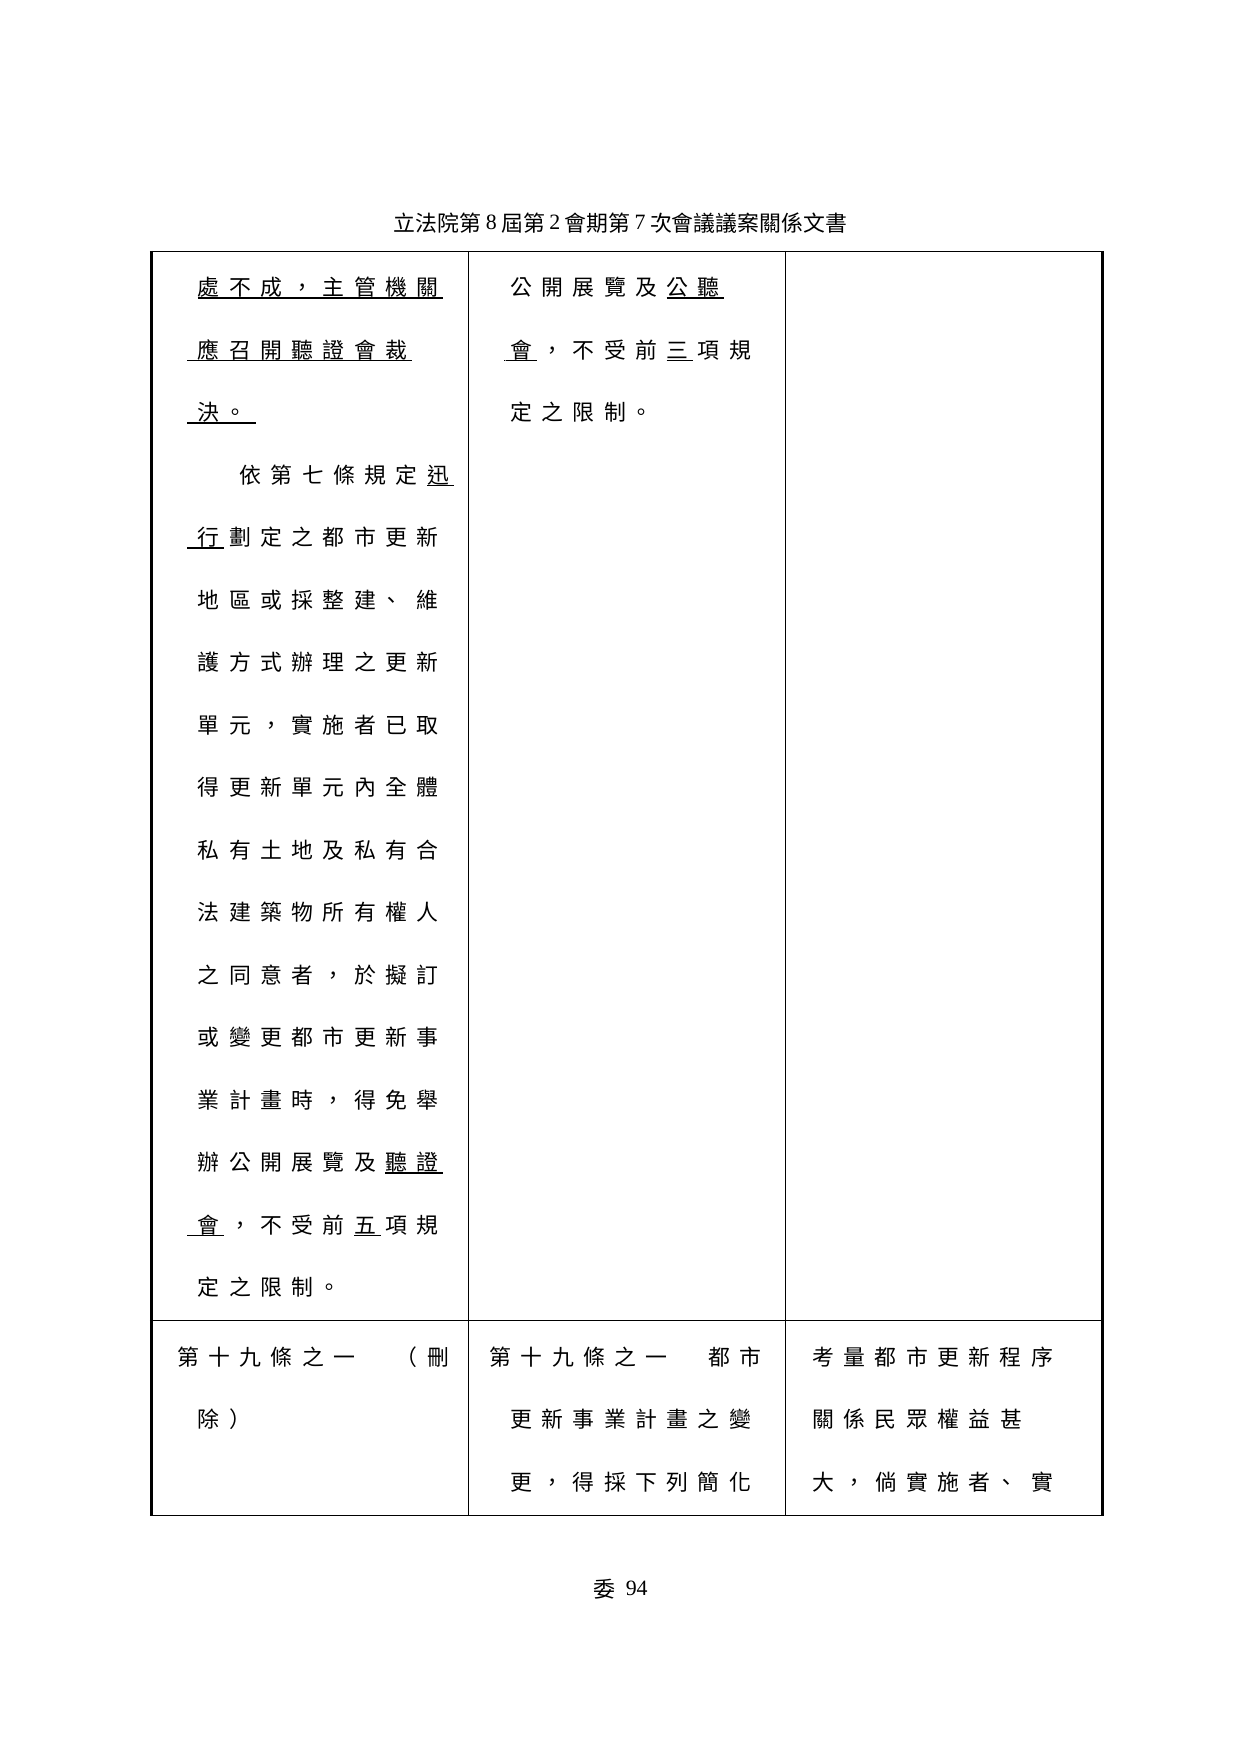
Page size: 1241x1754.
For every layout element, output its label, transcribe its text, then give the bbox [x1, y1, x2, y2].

table_cell 考量都市更新程序關係民眾權益甚大，倘實施者、實 [786, 1321, 1101, 1514]
table_cell 第十九條之一 都市更新事業計畫之變更，得採下列簡化 [469, 1321, 785, 1514]
table_cell 處不成，主管機關應召開聽證會裁決。 依第七條規定迅行劃定之都市更新地區或採整建、維護方式辦理之更新單元，實施者已取得更新單元內全體私有土地及私有合法建築物所有權人之同意者，於擬訂或變更都市更新事業計畫時，得免舉辦公開展覽及聽證會，不受前五項規定之限制。 [153, 252, 468, 1320]
table_cell [786, 252, 1101, 1320]
table_cell 第十九條之一 （刪除） [153, 1321, 468, 1514]
table_cell 公開展覽及公聽會，不受前三項規定之限制。 [469, 252, 785, 1320]
